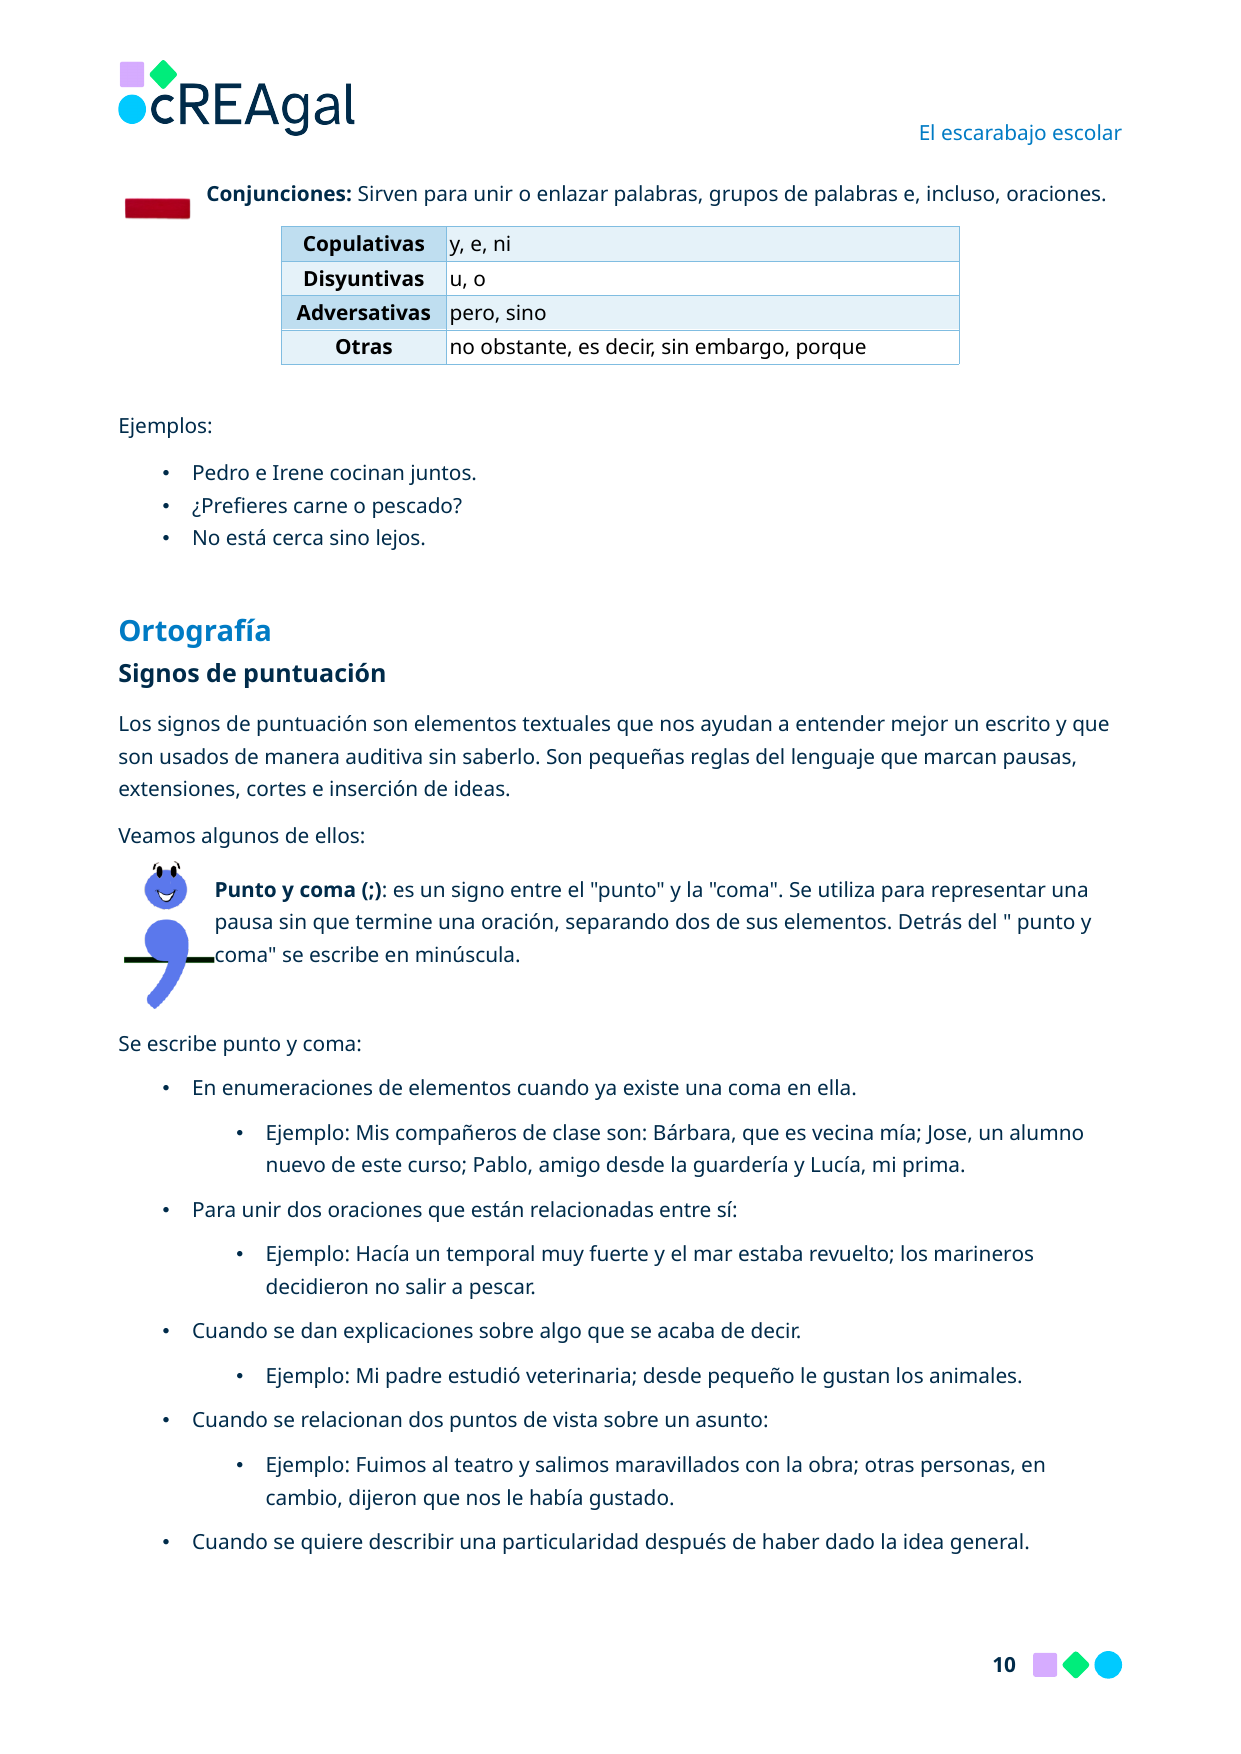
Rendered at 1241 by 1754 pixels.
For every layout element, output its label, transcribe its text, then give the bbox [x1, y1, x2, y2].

table_cell Disyuntivas [282, 262, 446, 295]
table_cell Otras [282, 331, 446, 364]
text Se escribe punto y coma: [118, 1029, 1122, 1057]
picture [106, 183, 207, 235]
picture [124, 861, 215, 1009]
text Los signos de puntuación son elementos textuales que nos ayudan a entender mejor un escrito y que son usados de manera auditiva sin saberlo. Son pequeñas reglas del lenguaje que marcan pausas, extensiones, cortes e inserción de ideas. [118, 709, 1122, 803]
text Signos de puntuación [118, 656, 1122, 689]
text Veamos algunos de ellos: [118, 822, 1122, 850]
text Ejemplos: [118, 411, 1122, 439]
table_cell pero, sino [447, 296, 959, 329]
list Ejemplo: Mi padre estudió veterinaria; desde pequeño le gustan los animales. [236, 1361, 1122, 1389]
list Ejemplo: Fuimos al teatro y salimos maravillados con la obra; otras personas, en cambio, dijeron que nos le había gustado. [236, 1450, 1122, 1511]
list Cuando se quiere describir una particularidad después de haber dado la idea general. [162, 1527, 1122, 1556]
text Conjunciones: Sirven para unir o enlazar palabras, grupos de palabras e, incluso, oraciones. [118, 179, 1122, 208]
table_header y, e, ni [447, 227, 959, 261]
list Para unir dos oraciones que están relacionadas entre sí: [162, 1195, 1122, 1223]
text Punto y coma (;): es un signo entre el "punto" y la "coma". Se utiliza para representar una pausa sin que termine una oración, separando dos de sus elementos. Detrás del " punto y coma" se escribe en minúscula. [215, 875, 1122, 968]
list Pedro e Irene cocinan juntos. [162, 458, 1122, 487]
table_cell no obstante, es decir, sin embargo, porque [447, 331, 959, 364]
picture [118, 60, 355, 136]
list No está cerca sino lejos. [162, 523, 1122, 552]
table_cell Adversativas [282, 296, 446, 329]
table_header Copulativas [282, 227, 446, 261]
list Ejemplo: Hacía un temporal muy fuerte y el mar estaba revuelto; los marineros decidieron no salir a pescar. [236, 1239, 1122, 1301]
list En enumeraciones de elementos cuando ya existe una coma en ella. [162, 1073, 1122, 1102]
table_cell u, o [447, 262, 959, 295]
list Cuando se relacionan dos puntos de vista sobre un asunto: [162, 1406, 1122, 1434]
list Cuando se dan explicaciones sobre algo que se acaba de decir. [162, 1317, 1122, 1345]
list Ejemplo: Mis compañeros de clase son: Bárbara, que es vecina mía; Jose, un alumno nuevo de este curso; Pablo, amigo desde la guardería y Lucía, mi prima. [236, 1118, 1122, 1179]
list ¿Prefieres carne o pescado? [162, 491, 1122, 519]
subtitle Ortografía [118, 610, 1122, 649]
